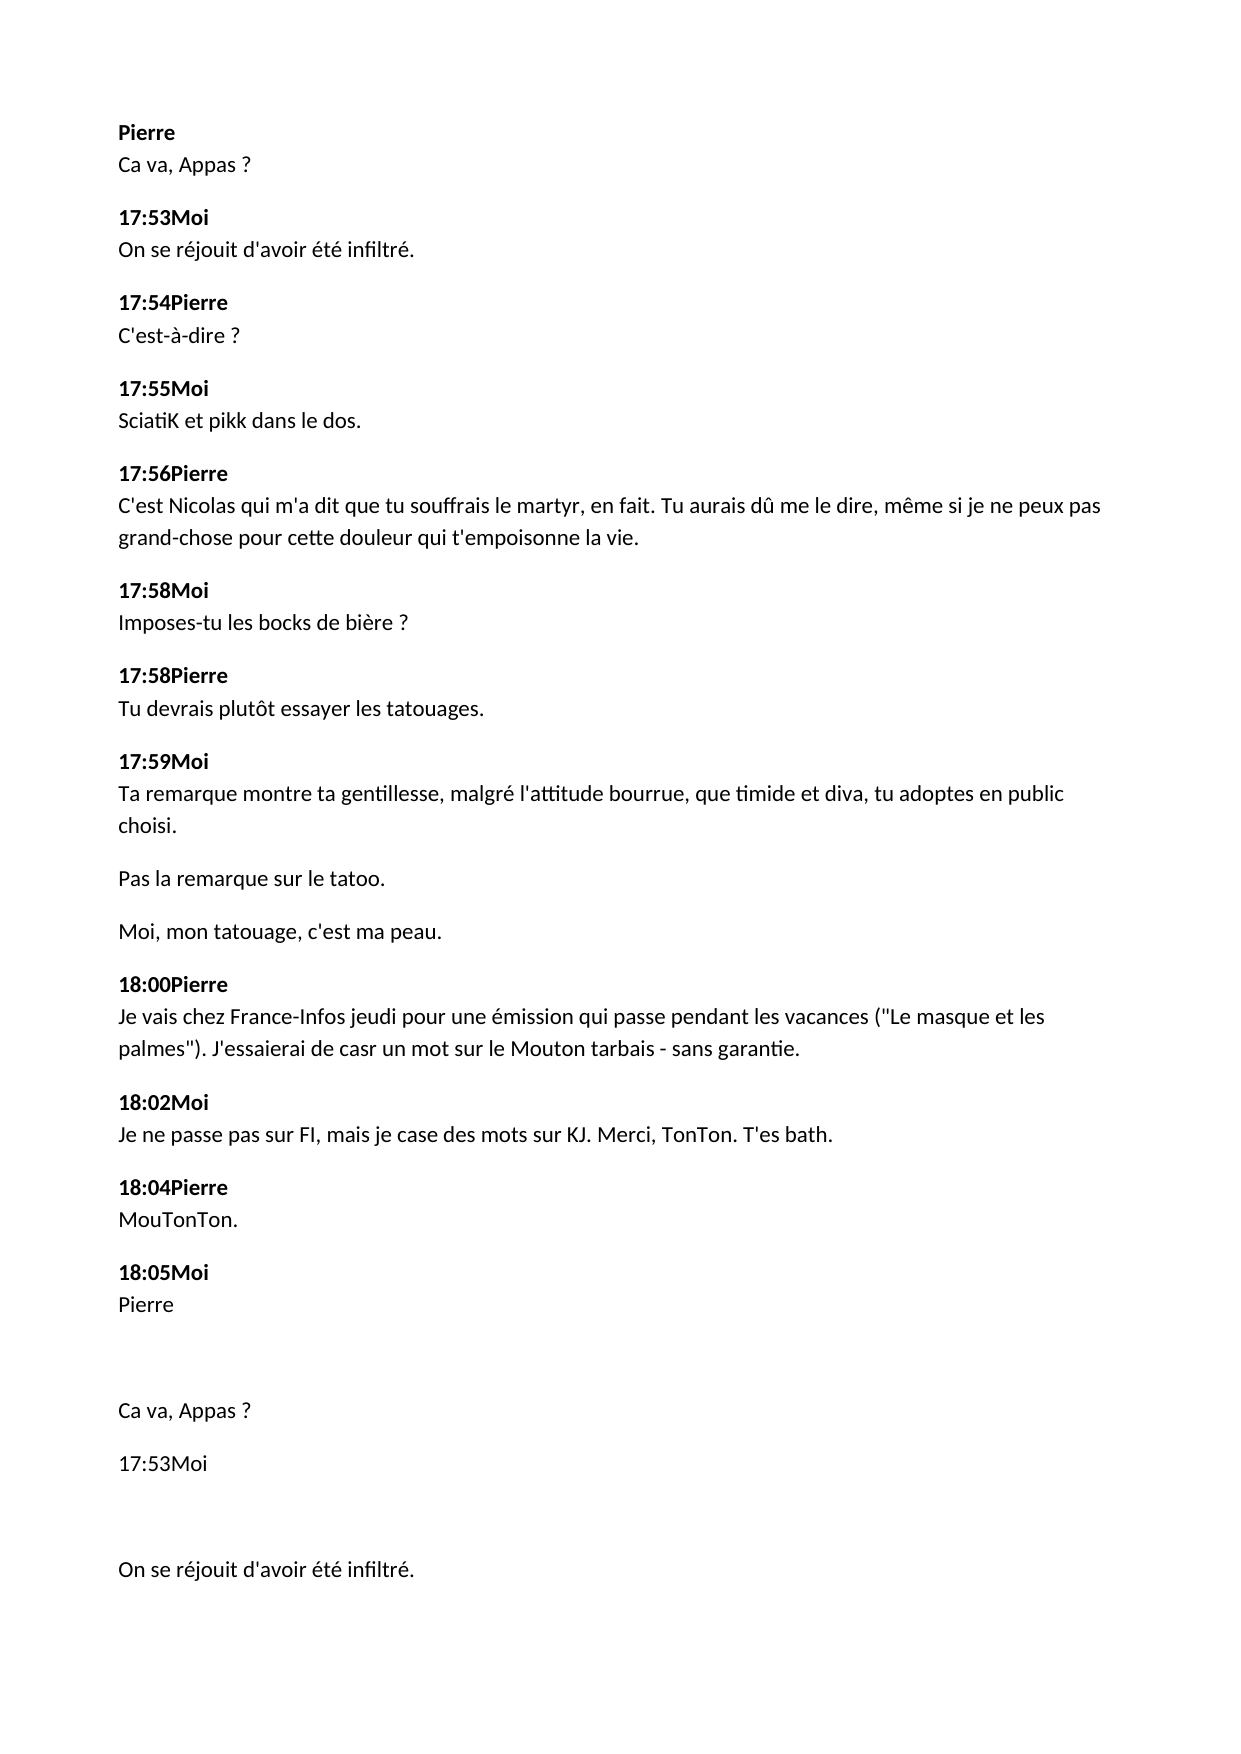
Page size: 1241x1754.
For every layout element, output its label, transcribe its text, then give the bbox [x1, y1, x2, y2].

text On se réjouit d'avoir été infiltré. [118, 1555, 1122, 1583]
text Moi, mon tatouage, c'est ma peau. [118, 917, 1122, 945]
text 18:05Moi Pierre [118, 1258, 1122, 1318]
text Ca va, Appas ? [118, 1396, 1122, 1424]
text 17:55Moi SciatiK et pikk dans le dos. [118, 374, 1122, 434]
text 17:54Pierre C'est-à-dire ? [118, 288, 1122, 349]
text 18:02Moi Je ne passe pas sur FI, mais je case des mots sur KJ. Merci, TonTon. T'es bath. [118, 1088, 1122, 1148]
text 18:00Pierre Je vais chez France-Infos jeudi pour une émission qui passe pendant les vacances ("Le masque et les palmes"). J'essaierai de casr un mot sur le Mouton tarbais - sans garantie. [118, 970, 1122, 1063]
text 17:53Moi On se réjouit d'avoir été infiltré. [118, 203, 1122, 263]
text 17:58Pierre Tu devrais plutôt essayer les tatouages. [118, 662, 1122, 722]
text Pas la remarque sur le tatoo. [118, 864, 1122, 892]
text 17:59Moi Ta remarque montre ta gentillesse, malgré l'attitude bourrue, que timide et diva, tu adoptes en public choisi. [118, 747, 1122, 839]
text Pierre Ca va, Appas ? [118, 118, 1122, 178]
text 18:04Pierre MouTonTon. [118, 1173, 1122, 1233]
text 17:56Pierre C'est Nicolas qui m'a dit que tu souffrais le martyr, en fait. Tu aurais dû me le dire, même si je ne peux pas grand-chose pour cette douleur qui t'empoisonne la vie. [118, 459, 1122, 551]
text 17:53Moi [118, 1449, 1122, 1477]
text 17:58Moi Imposes-tu les bocks de bière ? [118, 576, 1122, 637]
